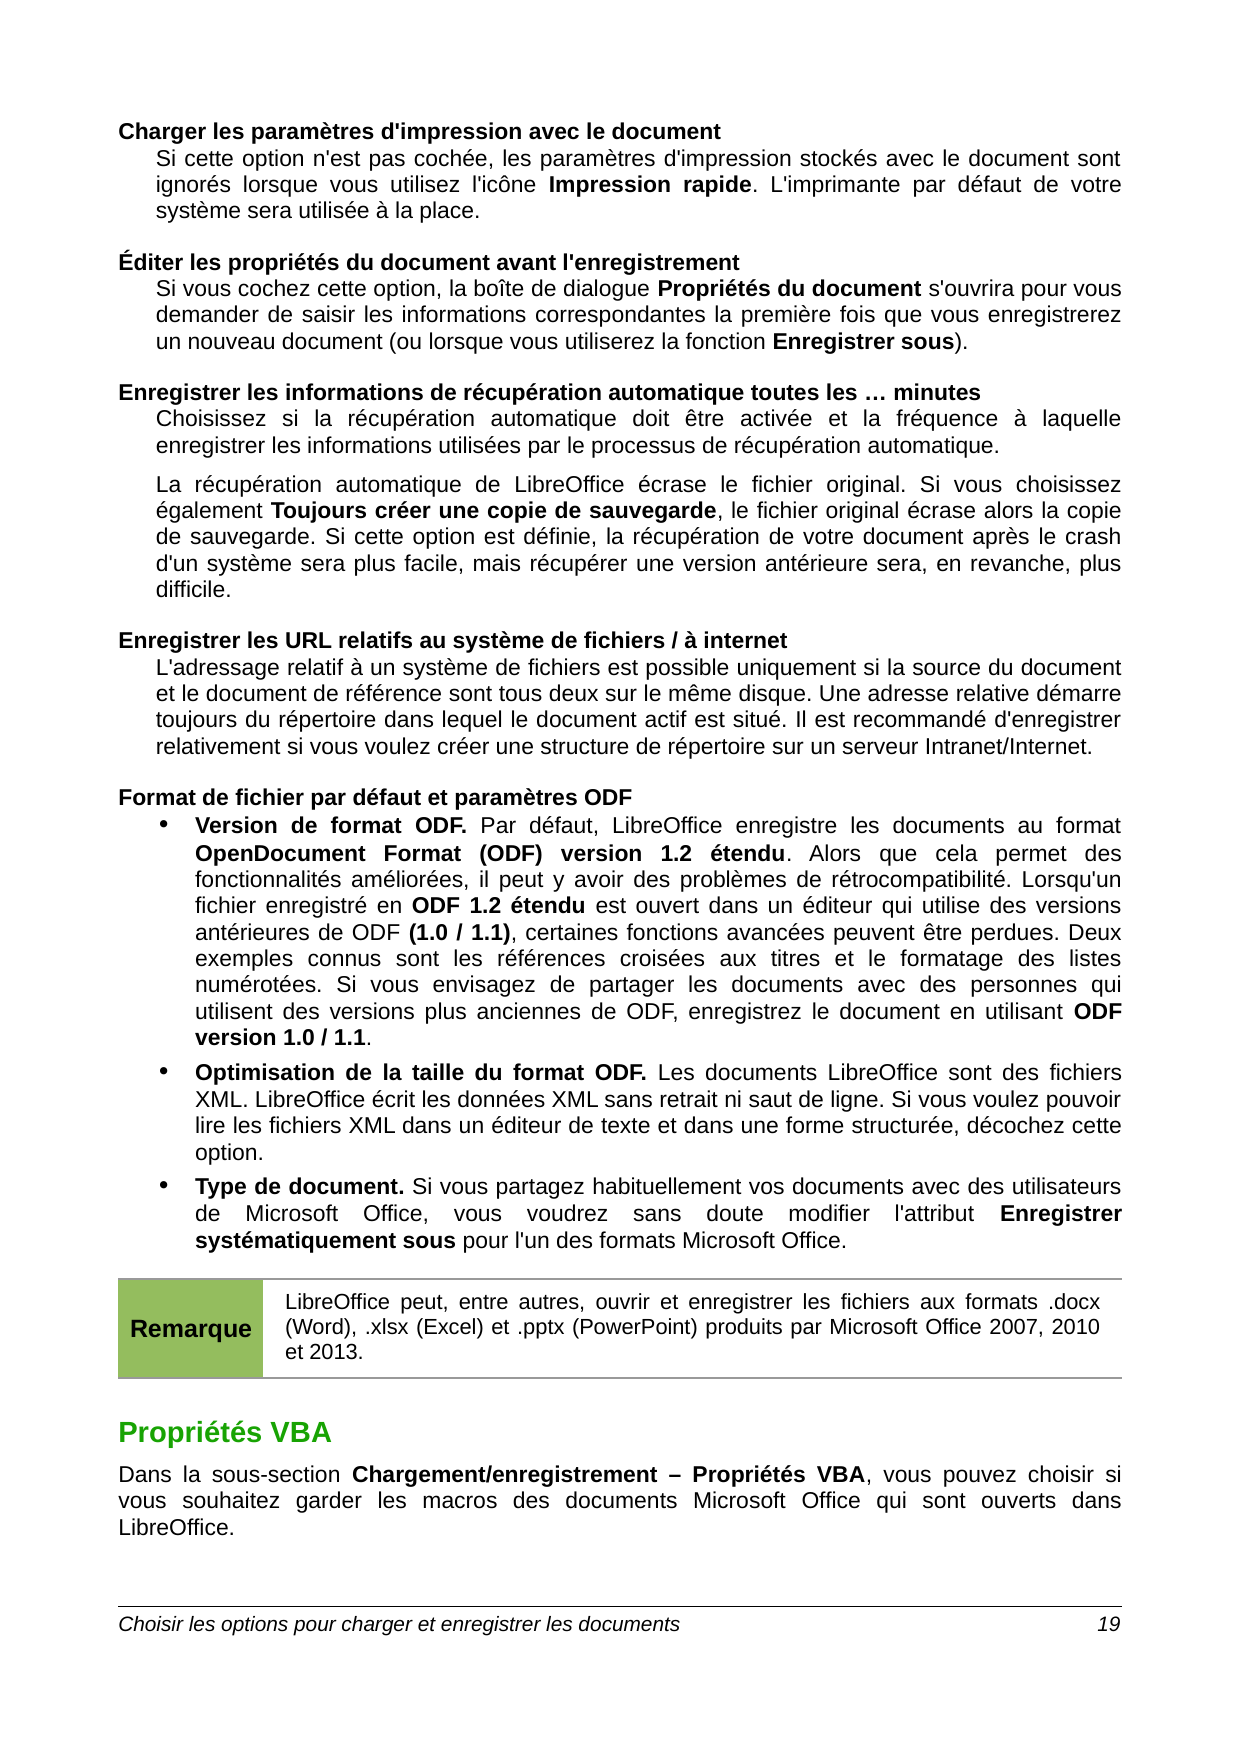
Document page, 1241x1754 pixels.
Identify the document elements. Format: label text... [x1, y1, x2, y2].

text La récupération automatique de LibreOffice écrase le fichier original. Si vous choisissez également Toujours créer une copie de sauvegarde, le fichier original écrase alors la copie de sauvegarde. Si cette option est définie, la récupération de votre document après le crash d'un système sera plus facile, mais récupérer une version antérieure sera, en revanche, plus difficile. [156, 471, 1122, 602]
text Choisissez si la récupération automatique doit être activée et la fréquence à laquelle enregistrer les informations utilisées par le processus de récupération automatique. [156, 405, 1122, 458]
text Dans la sous-section Chargement/enregistrement – Propriétés VBA, vous pouvez choisir si vous souhaitez garder les macros des documents Microsoft Office qui sont ouverts dans LibreOffice. [118, 1461, 1122, 1540]
table_header Remarque [118, 1280, 263, 1377]
table_header LibreOffice peut, entre autres, ouvrir et enregistrer les fichiers aux formats .docx (Word), .xlsx (Excel) et .pptx (PowerPoint) produits par Microsoft Office 2007, 2010 et 2013. [264, 1280, 1122, 1377]
text Enregistrer les informations de récupération automatique toutes les … minutes [118, 379, 1122, 405]
list Type de document. Si vous partagez habituellement vos documents avec des utilisateurs de Microsoft Office, vous voudrez sans doute modifier l'attribut Enregistrer systématiquement sous pour l'un des formats Microsoft Office. [156, 1171, 1122, 1253]
subtitle Propriétés VBA [118, 1415, 1122, 1448]
text Enregistrer les URL relatifs au système de fichiers / à internet [118, 627, 1122, 654]
text L'adressage relatif à un système de fichiers est possible uniquement si la source du document et le document de référence sont tous deux sur le même disque. Une adresse relative démarre toujours du répertoire dans lequel le document actif est situé. Il est recommandé d'enregistrer relativement si vous voulez créer une structure de répertoire sur un serveur Intranet/Internet. [156, 654, 1122, 759]
text Éditer les propriétés du document avant l'enregistrement [118, 248, 1122, 275]
list Version de format ODF. Par défaut, LibreOffice enregistre les documents au format OpenDocument Format (ODF) version 1.2 étendu. Alors que cela permet des fonctionnalités améliorées, il peut y avoir des problèmes de rétrocompatibilité. Lorsqu'un fichier enregistré en ODF 1.2 étendu est ouvert dans un éditeur qui utilise des versions antérieures de ODF (1.0 / 1.1), certaines fonctions avancées peuvent être perdues. Deux exemples connus sont les références croisées aux titres et le formatage des listes numérotées. Si vous envisagez de partager les documents avec des personnes qui utilisent des versions plus anciennes de ODF, enregistrez le document en utilisant ODF version 1.0 / 1.1. [156, 810, 1122, 1050]
list Optimisation de la taille du format ODF. Les documents LibreOffice sont des fichiers XML. LibreOffice écrit les données XML sans retrait ni saut de ligne. Si vous voulez pouvoir lire les fichiers XML dans un éditeur de texte et dans une forme structurée, décochez cette option. [156, 1057, 1122, 1165]
text Si vous cochez cette option, la boîte de dialogue Propriétés du document s'ouvrira pour vous demander de saisir les informations correspondantes la première fois que vous enregistrerez un nouveau document (ou lorsque vous utiliserez la fonction Enregistrer sous). [156, 275, 1122, 354]
text Charger les paramètres d'impression avec le document [118, 118, 1122, 144]
text Si cette option n'est pas cochée, les paramètres d'impression stockés avec le document sont ignorés lorsque vous utilisez l'icône Impression rapide. L'imprimante par défaut de votre système sera utilisée à la place. [156, 144, 1122, 223]
text Format de fichier par défaut et paramètres ODF [118, 784, 1122, 810]
